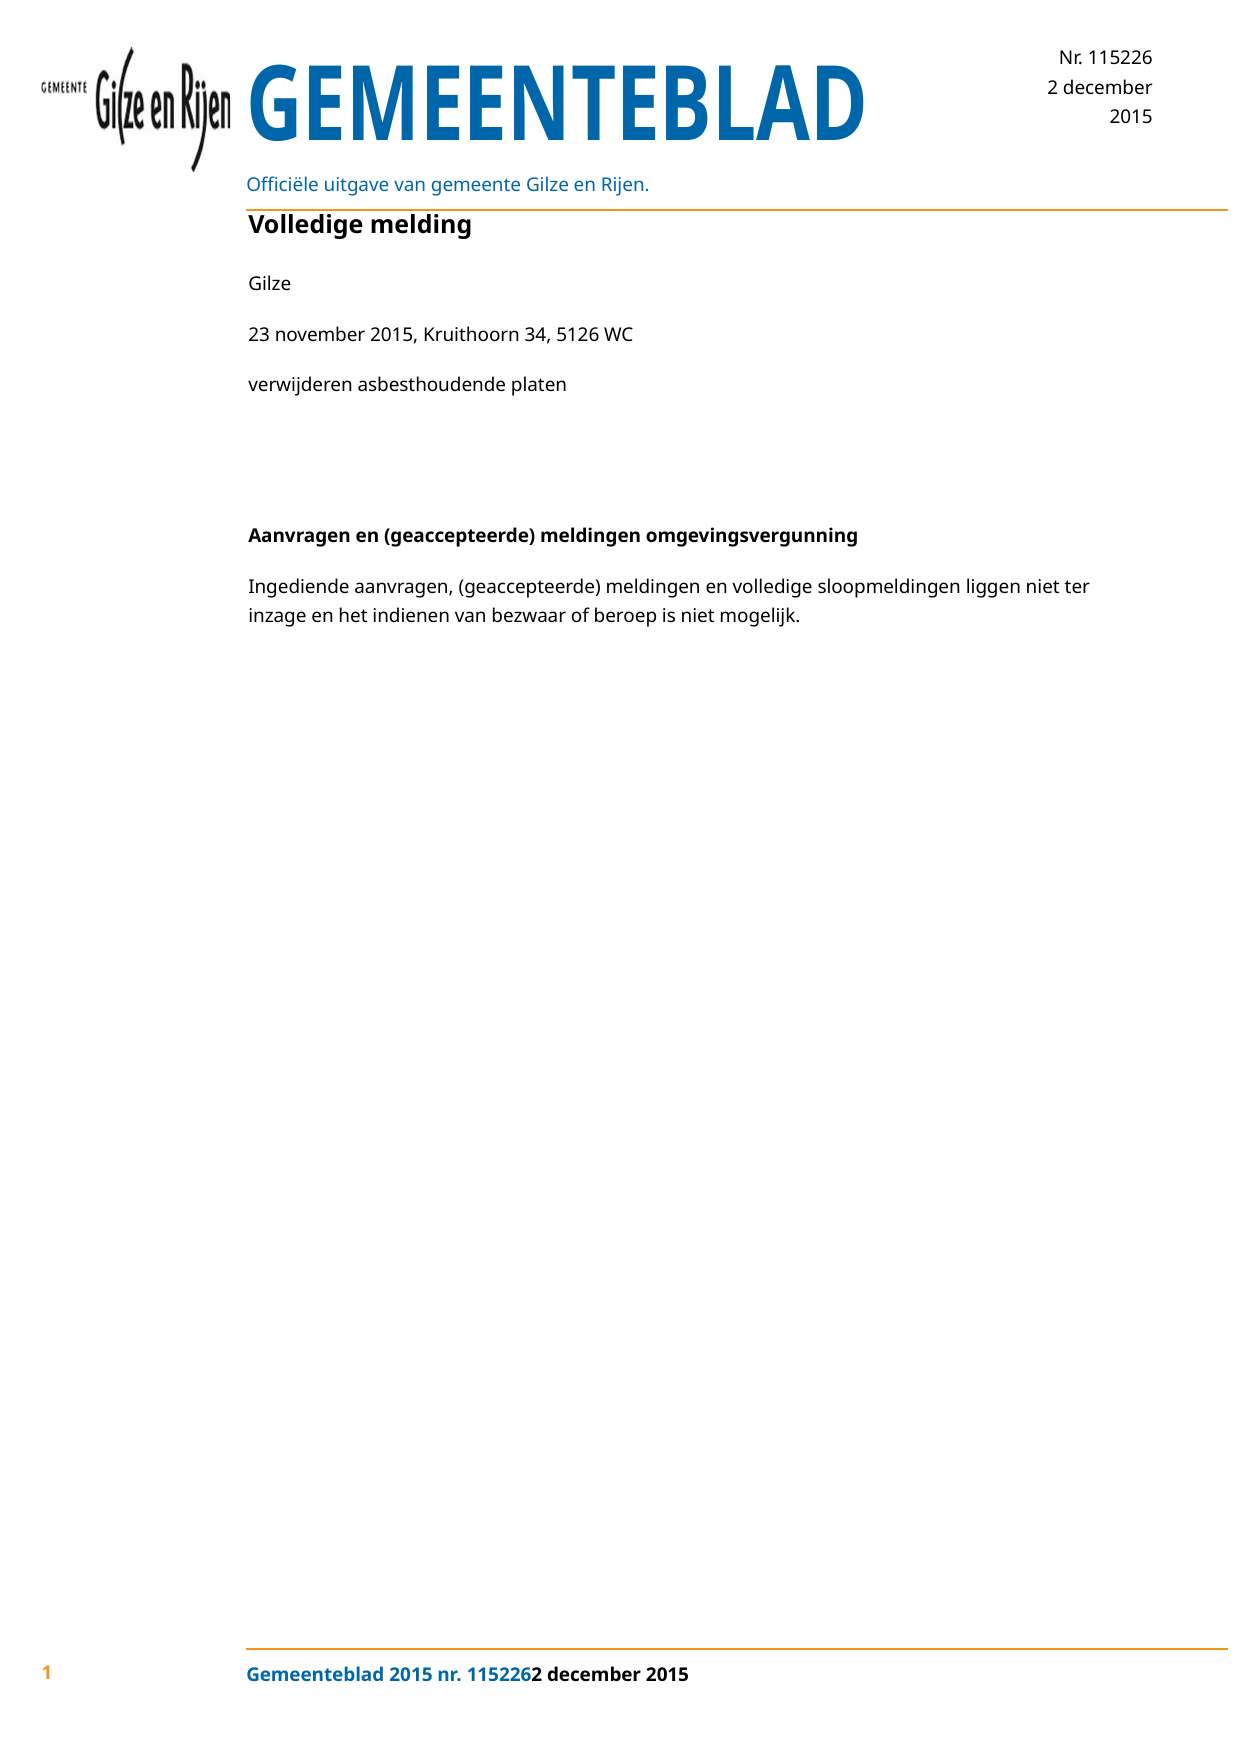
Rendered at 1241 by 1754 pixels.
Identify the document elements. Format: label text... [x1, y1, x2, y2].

text Ingediende aanvragen, (geaccepteerde) meldingen en volledige sloopmeldingen liggen niet ter inzage en het indienen van bezwaar of beroep is niet mogelijk. [248, 573, 1152, 628]
text Volledige melding [248, 211, 1152, 241]
text verwijderen asbesthoudende platen [248, 371, 1152, 397]
text Aanvragen en (geaccepteerde) meldingen omgevingsvergunning [248, 522, 1152, 548]
picture [41, 47, 231, 172]
text 23 november 2015, Kruithoorn 34, 5126 WC [248, 321, 1152, 346]
text Gilze [248, 270, 1152, 296]
